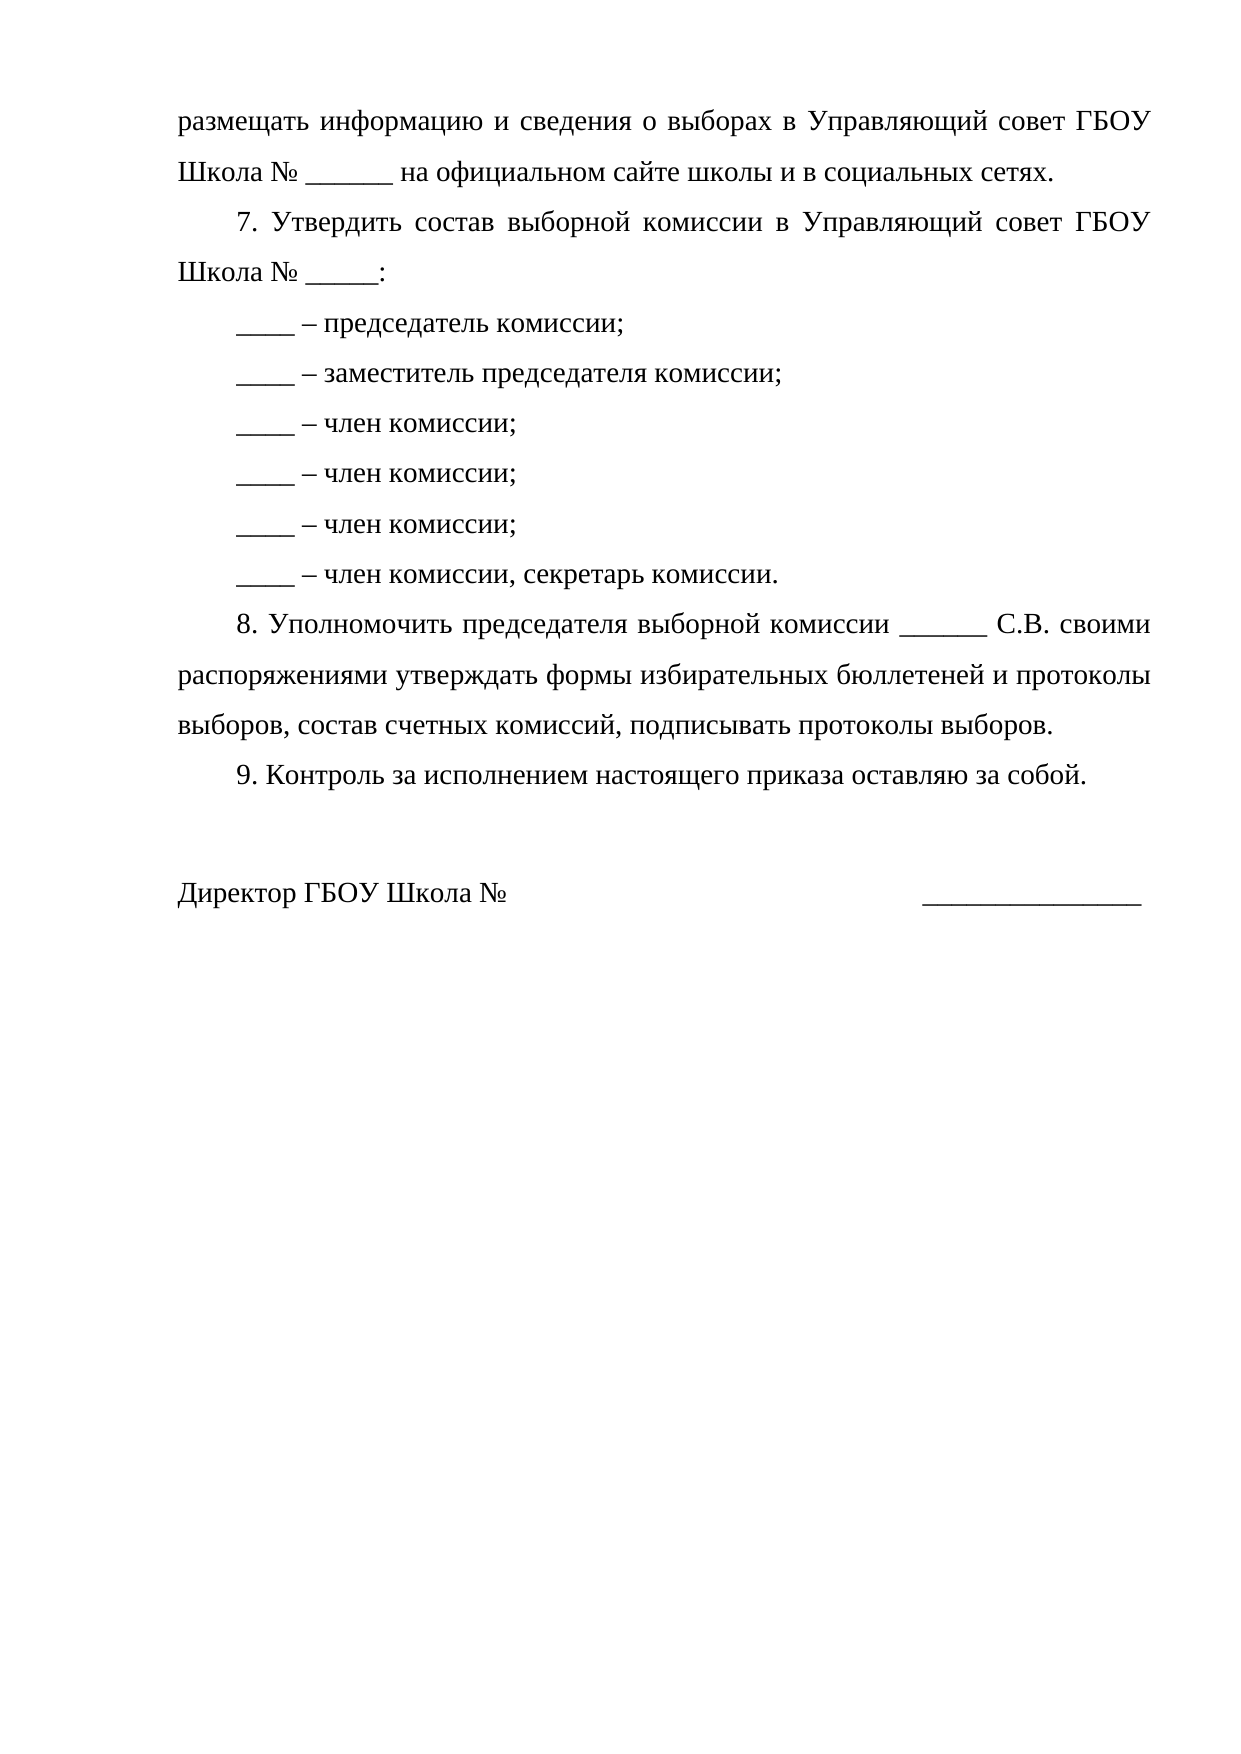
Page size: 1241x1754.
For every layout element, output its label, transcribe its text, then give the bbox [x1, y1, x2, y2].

text ____ – заместитель председателя комиссии; [177, 355, 1152, 388]
text ____ – председатель комиссии; [177, 305, 1152, 338]
text ____ – член комиссии; [177, 506, 1152, 539]
text ____ – член комиссии, секретарь комиссии. [177, 556, 1152, 590]
text Директор ГБОУ Школа № _______________ [177, 875, 1152, 908]
text ____ – член комиссии; [177, 405, 1152, 439]
text ____ – член комиссии; [177, 456, 1152, 489]
text 7. Утвердить состав выборной комиссии в Управляющий совет ГБОУ Школа № _____: [177, 204, 1152, 288]
text 9. Контроль за исполнением настоящего приказа оставляю за собой. [177, 757, 1152, 791]
text размещать информацию и сведения о выборах в Управляющий совет ГБОУ Школа № ______ на официальном сайте школы и в социальных сетях. [177, 103, 1152, 187]
text 8. Уполномочить председателя выборной комиссии ______ С.В. своими распоряжениями утверждать формы избирательных бюллетеней и протоколы выборов, состав счетных комиссий, подписывать протоколы выборов. [177, 607, 1152, 741]
